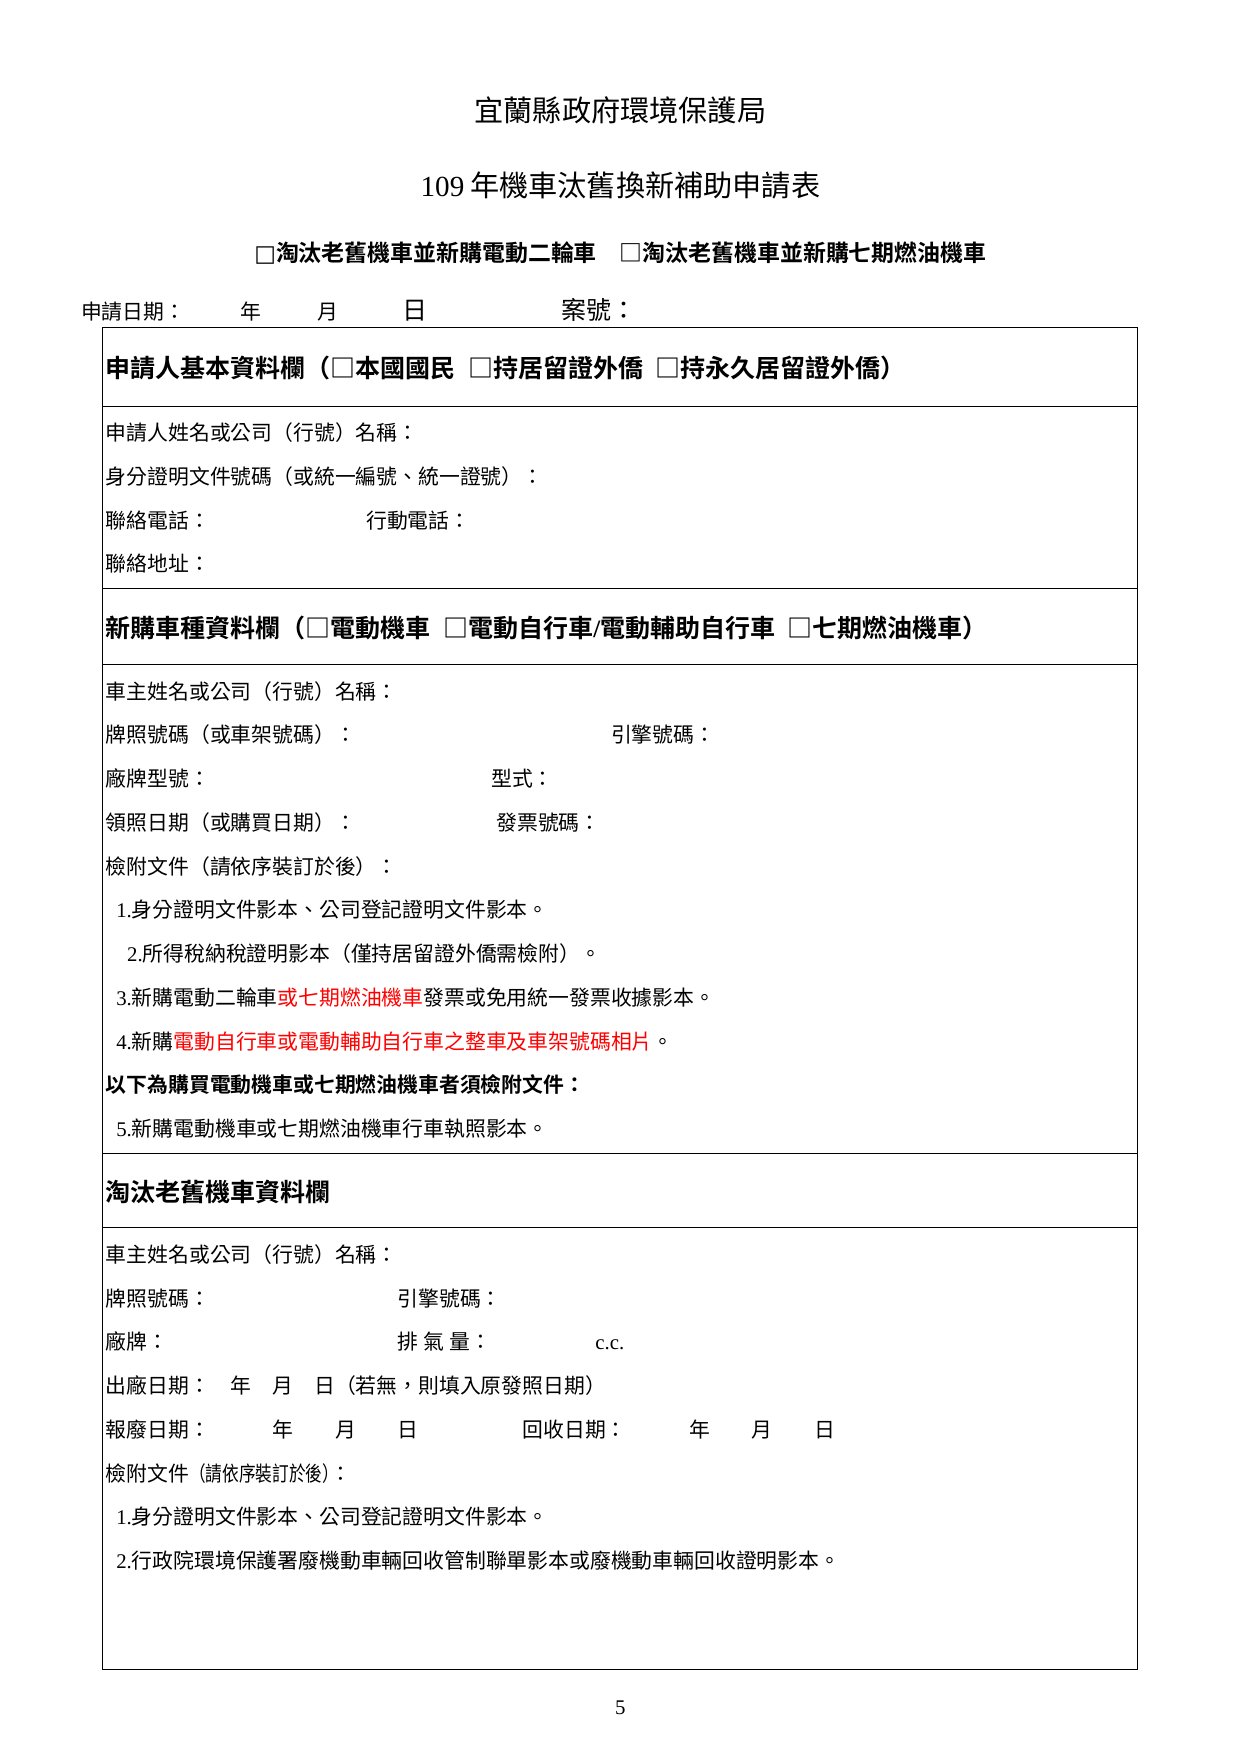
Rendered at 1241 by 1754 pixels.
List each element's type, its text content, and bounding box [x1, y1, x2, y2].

table_cell 新購車種資料欄（□電動機車 □電動自行車/電動輔助自行車 □七期燃油機車） [103, 589, 1137, 664]
table_cell 車主姓名或公司（行號）名稱： 牌照號碼（或車架號碼）： 引擎號碼： 廠牌型號： 型式： 領照日期（或購買日期）： 發票號碼： 檢附文件（請依序裝訂於後）： 1.身分證明文件影本、公司登記證明文件影本。 2.所得稅納稅證明影本（僅持居留證外僑需檢附）。 3.新購電動二輪車或七期燃油機車發票或免用統一發票收據影本。 4.新購電動自行車或電動輔助自行車之整車及車架號碼相片。 以下為購買電動機車或七期燃油機車者須檢附文件： 5.新購電動機車或七期燃油機車行車執照影本。 [103, 665, 1137, 1153]
table_cell 申請人姓名或公司（行號）名稱： 身分證明文件號碼（或統一編號、統一證號）： 聯絡電話： 行動電話： 聯絡地址： [103, 407, 1137, 588]
text □淘汰老舊機車並新購電動二輪車 □淘汰老舊機車並新購七期燃油機車 [59, 233, 1181, 271]
table_header 申請人基本資料欄（□本國國民 □持居留證外僑 □持永久居留證外僑） [103, 328, 1137, 406]
text 109年機車汰舊換新補助申請表 [59, 146, 1181, 221]
text 申請日期： 年 月 日 案號： [59, 289, 1181, 327]
table_cell 淘汰老舊機車資料欄 [103, 1154, 1137, 1227]
table_cell 車主姓名或公司（行號）名稱： 牌照號碼： 引擎號碼： 廠牌： 排 氣 量： c.c. 出廠日期： 年 月 日（若無，則填入原發照日期） 報廢日期： 年 月 日 回收日期： 年 月 日 檢附文件（請依序裝訂於後）： 1.身分證明文件影本、公司登記證明文件影本。 2.行政院環境保護署廢機動車輛回收管制聯單影本或廢機動車輛回收證明影本。 [103, 1228, 1137, 1668]
text 宜蘭縣政府環境保護局 [59, 71, 1181, 146]
